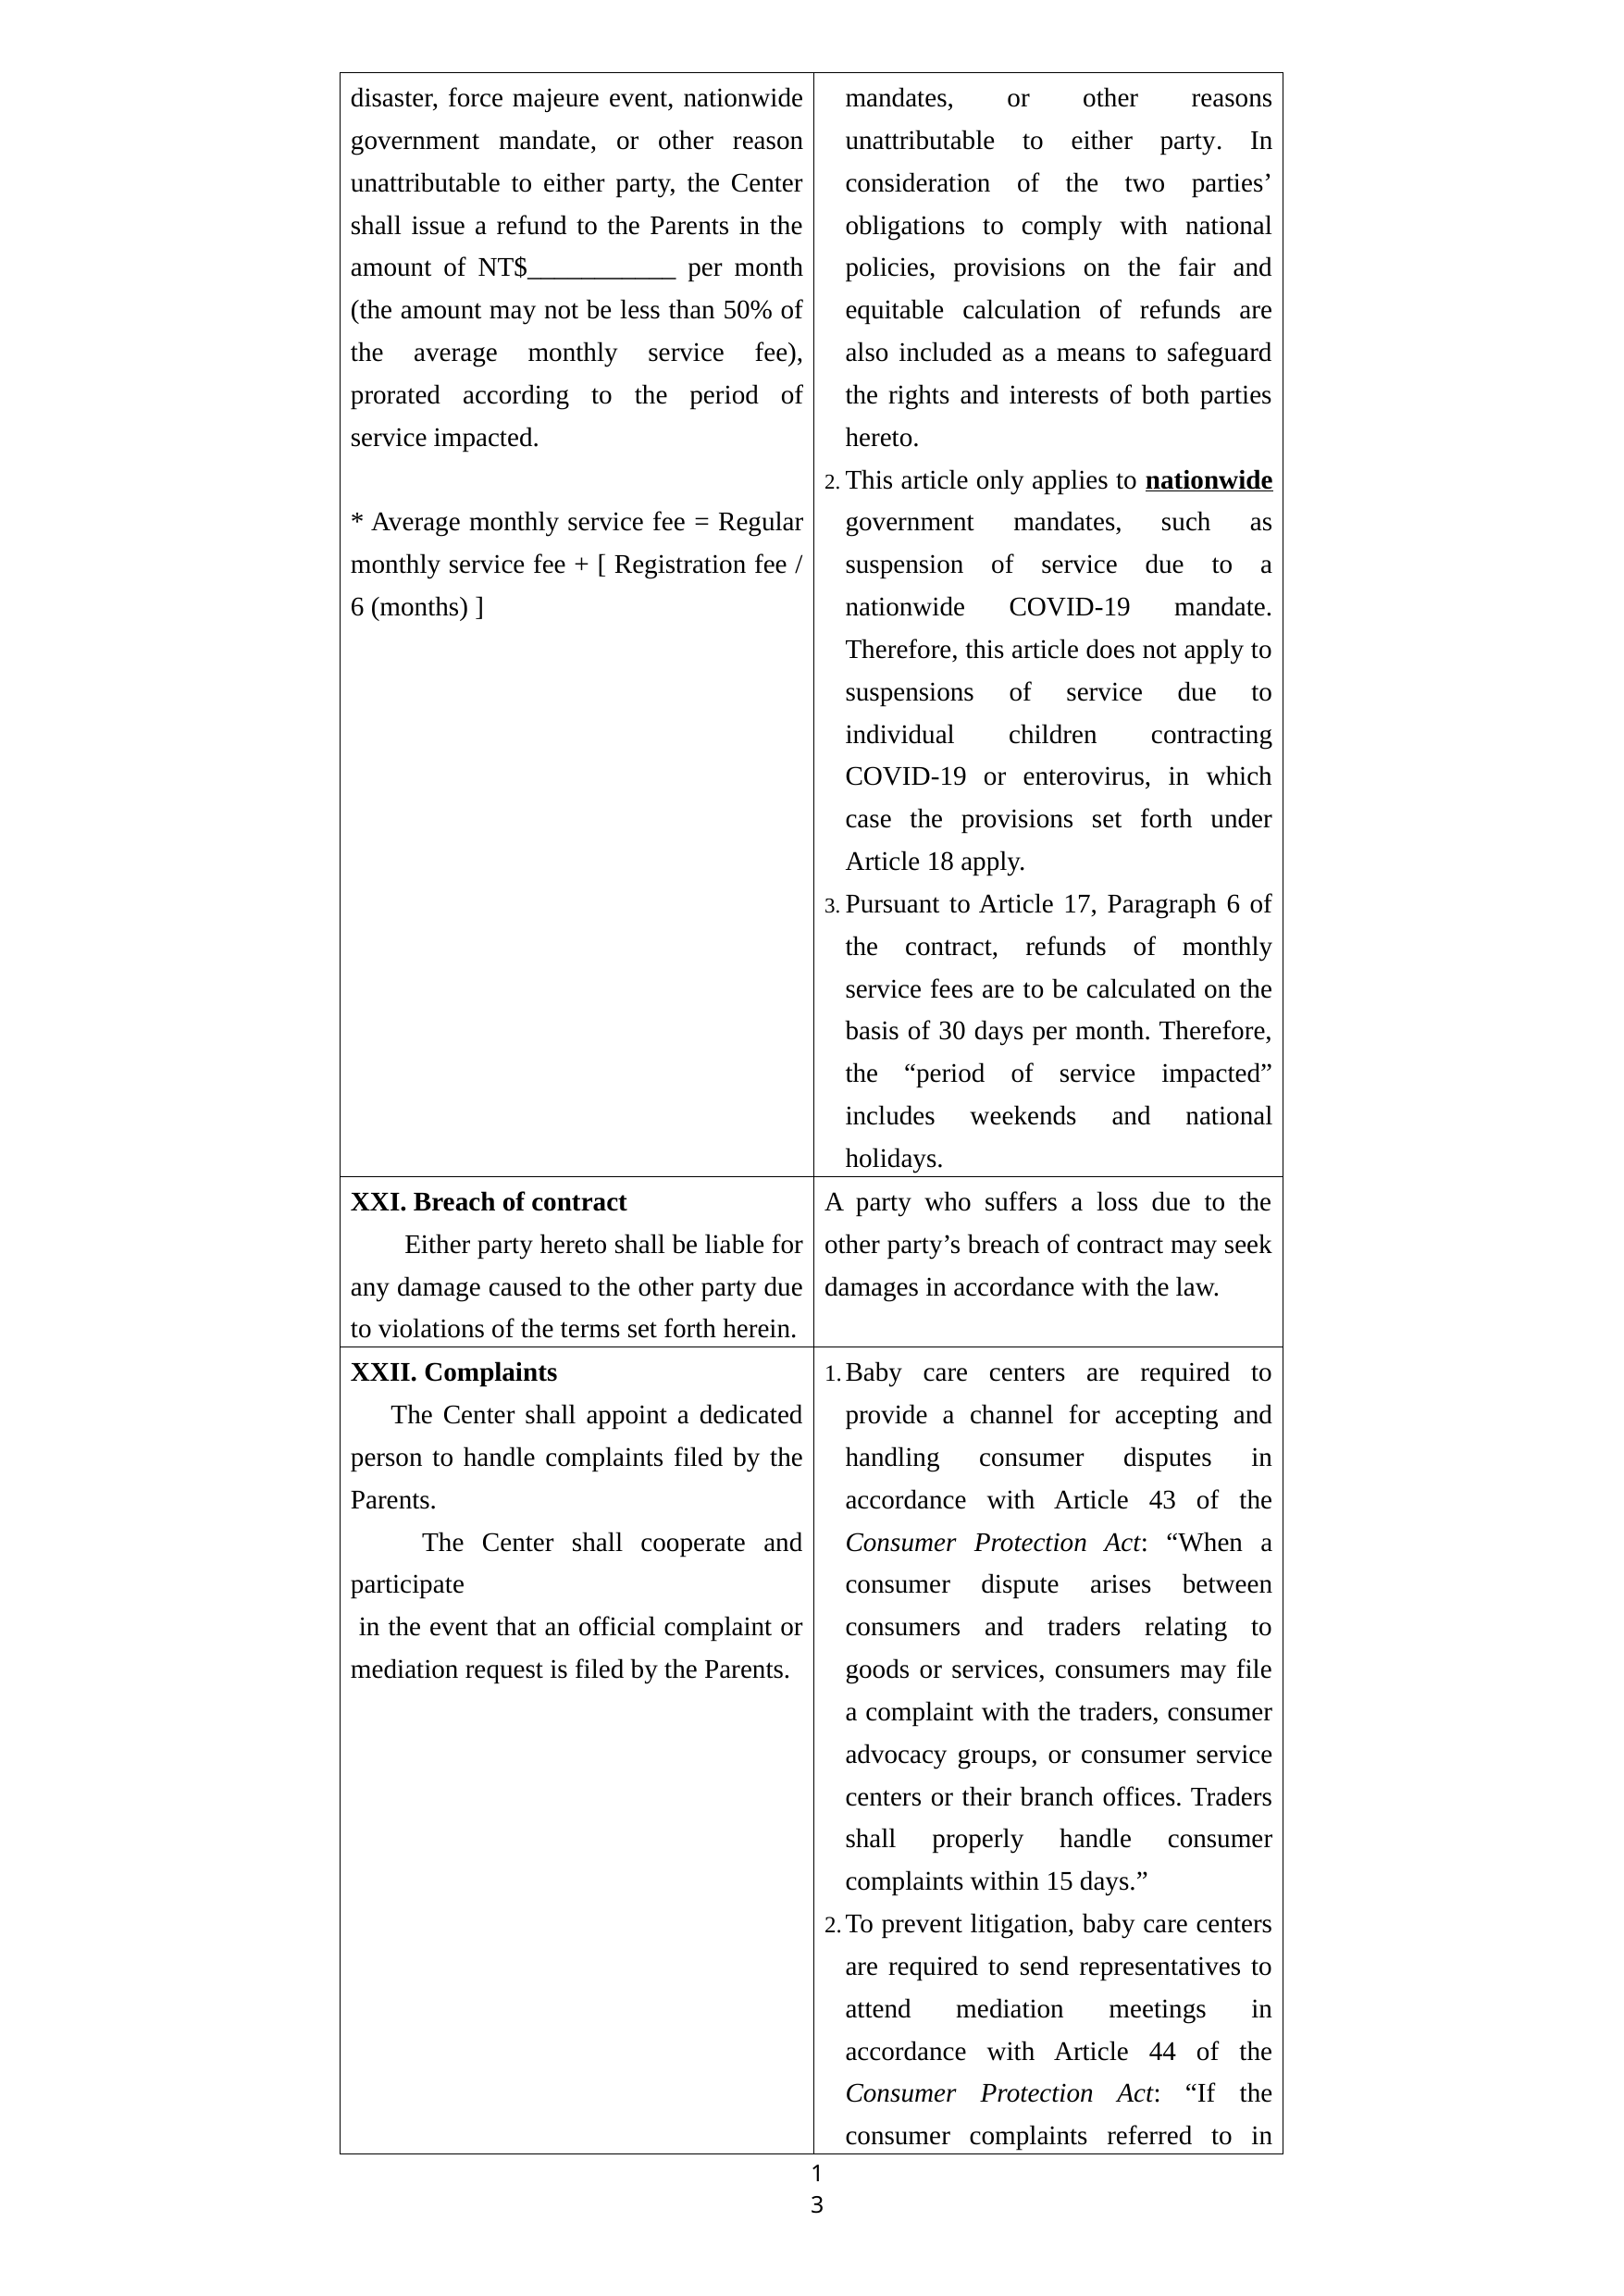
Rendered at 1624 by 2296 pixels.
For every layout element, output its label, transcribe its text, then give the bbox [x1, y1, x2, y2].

table_cell disaster, force majeure event, nationwide government mandate, or other reason unattributable to either party, the Center shall issue a refund to the Parents in the amount of NT$___________ per month (the amount may not be less than 50% of the average monthly service fee), prorated according to the period of service impacted. * Average monthly service fee = Regular monthly service fee + [ Registration fee / 6 (months) ] [341, 73, 813, 1176]
table_cell XXII. Complaints The Center shall appoint a dedicated person to handle complaints filed by the Parents. The Center shall cooperate and participate in the event that an official complaint or mediation request is filed by the Parents. [341, 1347, 813, 2153]
table_cell Baby care centers are required to provide a channel for accepting and handling consumer disputes in accordance with Article 43 of the Consumer Protection Act: “When a consumer dispute arises between consumers and traders relating to goods or services, consumers may file a complaint with the traders, consumer advocacy groups, or consumer service centers or their branch offices. Traders shall properly handle consumer complaints within 15 days.” To prevent litigation, baby care centers are required to send representatives to attend mediation meetings in accordance with Article 44 of the Consumer Protection Act: “If the consumer complaints referred to in [814, 1347, 1283, 2153]
table_cell mandates, or other reasons unattributable to either party. In consideration of the two parties’ obligations to comply with national policies, provisions on the fair and equitable calculation of refunds are also included as a means to safeguard the rights and interests of both parties hereto. This article only applies to nationwide government mandates, such as suspension of service due to a nationwide COVID-19 mandate. Therefore, this article does not apply to suspensions of service due to individual children contracting COVID-19 or enterovirus, in which case the provisions set forth under Article 18 apply. Pursuant to Article 17, Paragraph 6 of the contract, refunds of monthly service fees are to be calculated on the basis of 30 days per month. Therefore, the “period of service impacted” includes weekends and national holidays. [814, 73, 1283, 1176]
table_cell A party who suffers a loss due to the other party’s breach of contract may seek damages in accordance with the law. [814, 1177, 1283, 1347]
table_cell XXI. Breach of contract Either party hereto shall be liable for any damage caused to the other party due to violations of the terms set forth herein. [341, 1177, 813, 1347]
